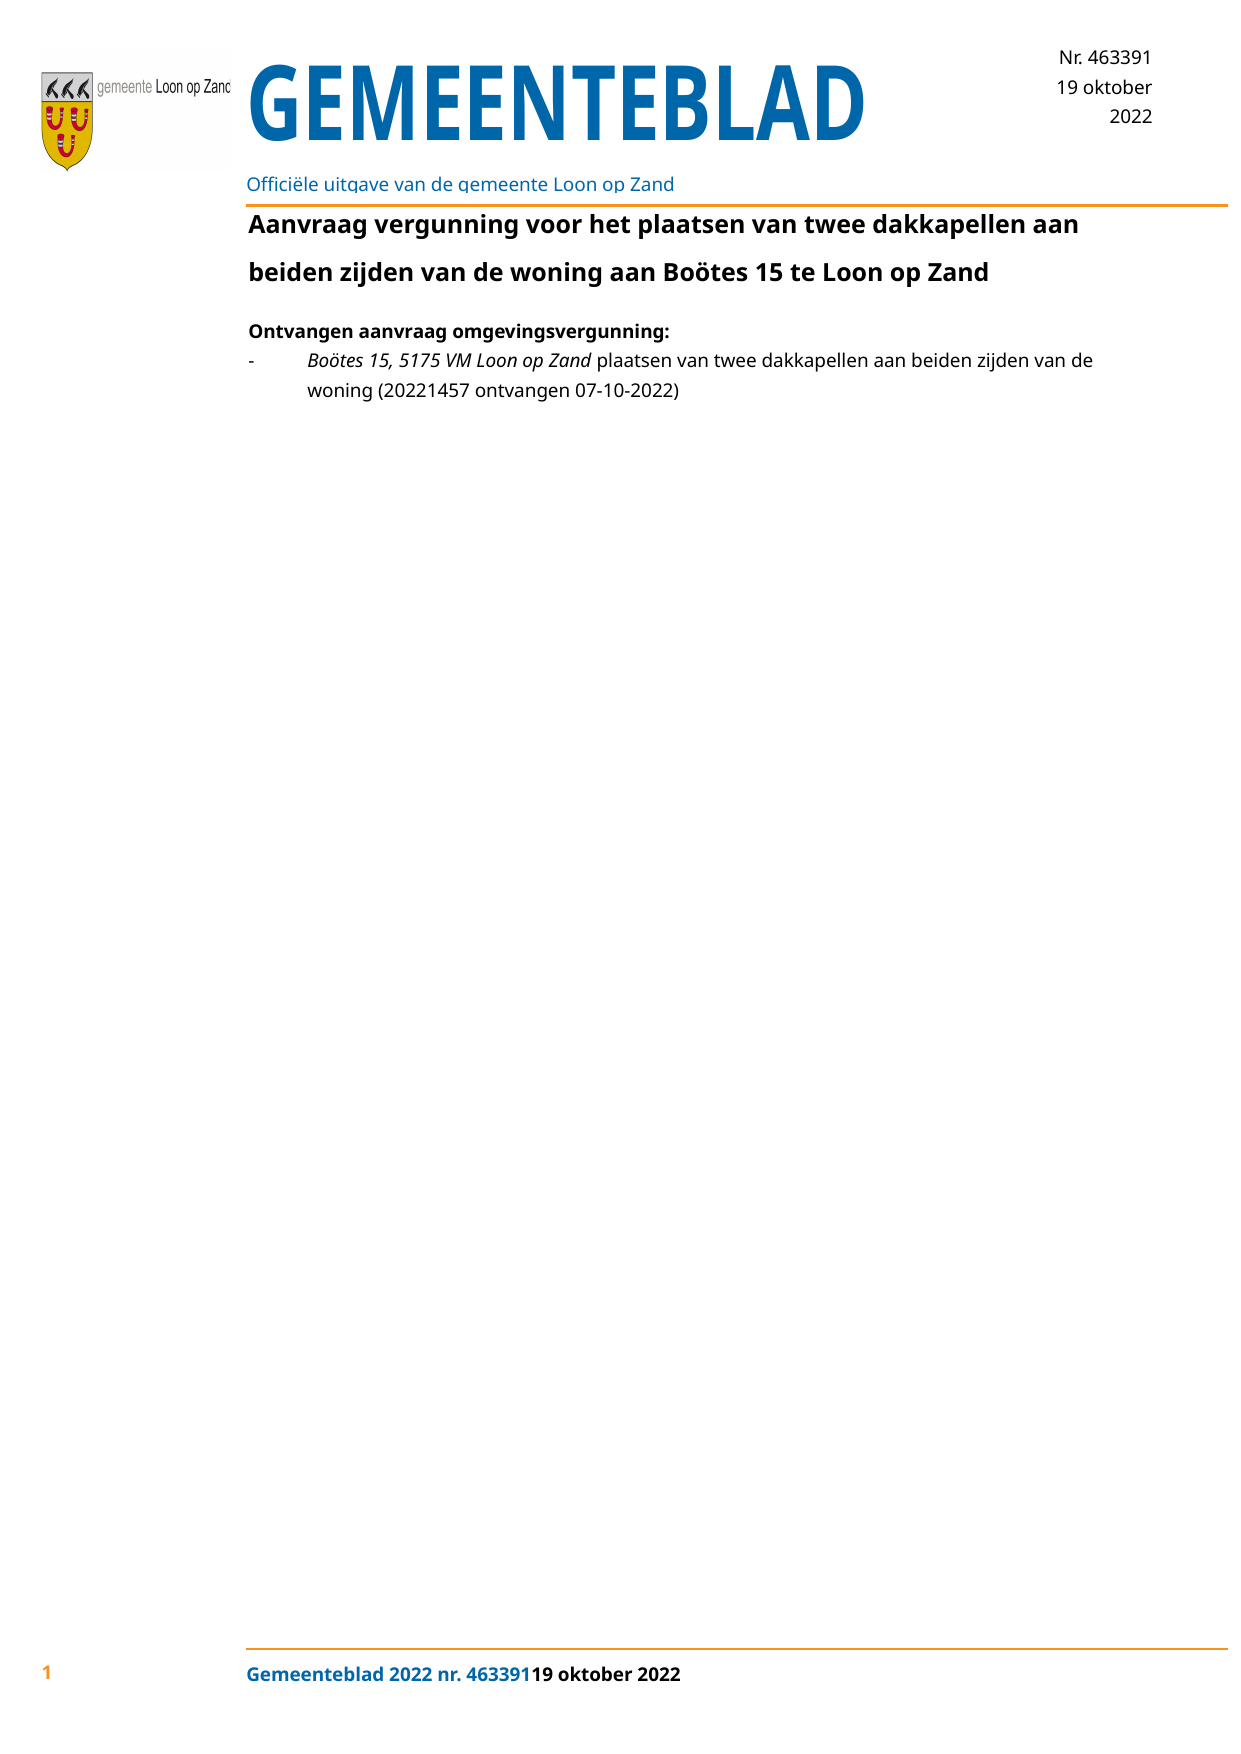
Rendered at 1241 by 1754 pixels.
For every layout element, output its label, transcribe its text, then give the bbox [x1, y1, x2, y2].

picture [41, 47, 231, 172]
text Aanvraag vergunning voor het plaatsen van twee dakkapellen aan beiden zijden van de woning aan Boötes 15 te Loon op Zand [248, 207, 1152, 288]
text Ontvangen aanvraag omgevingsvergunning: [248, 318, 1152, 344]
list Boötes 15, 5175 VM Loon op Zand plaatsen van twee dakkapellen aan beiden zijden van de woning (20221457 ontvangen 07-10-2022) [248, 347, 1152, 403]
